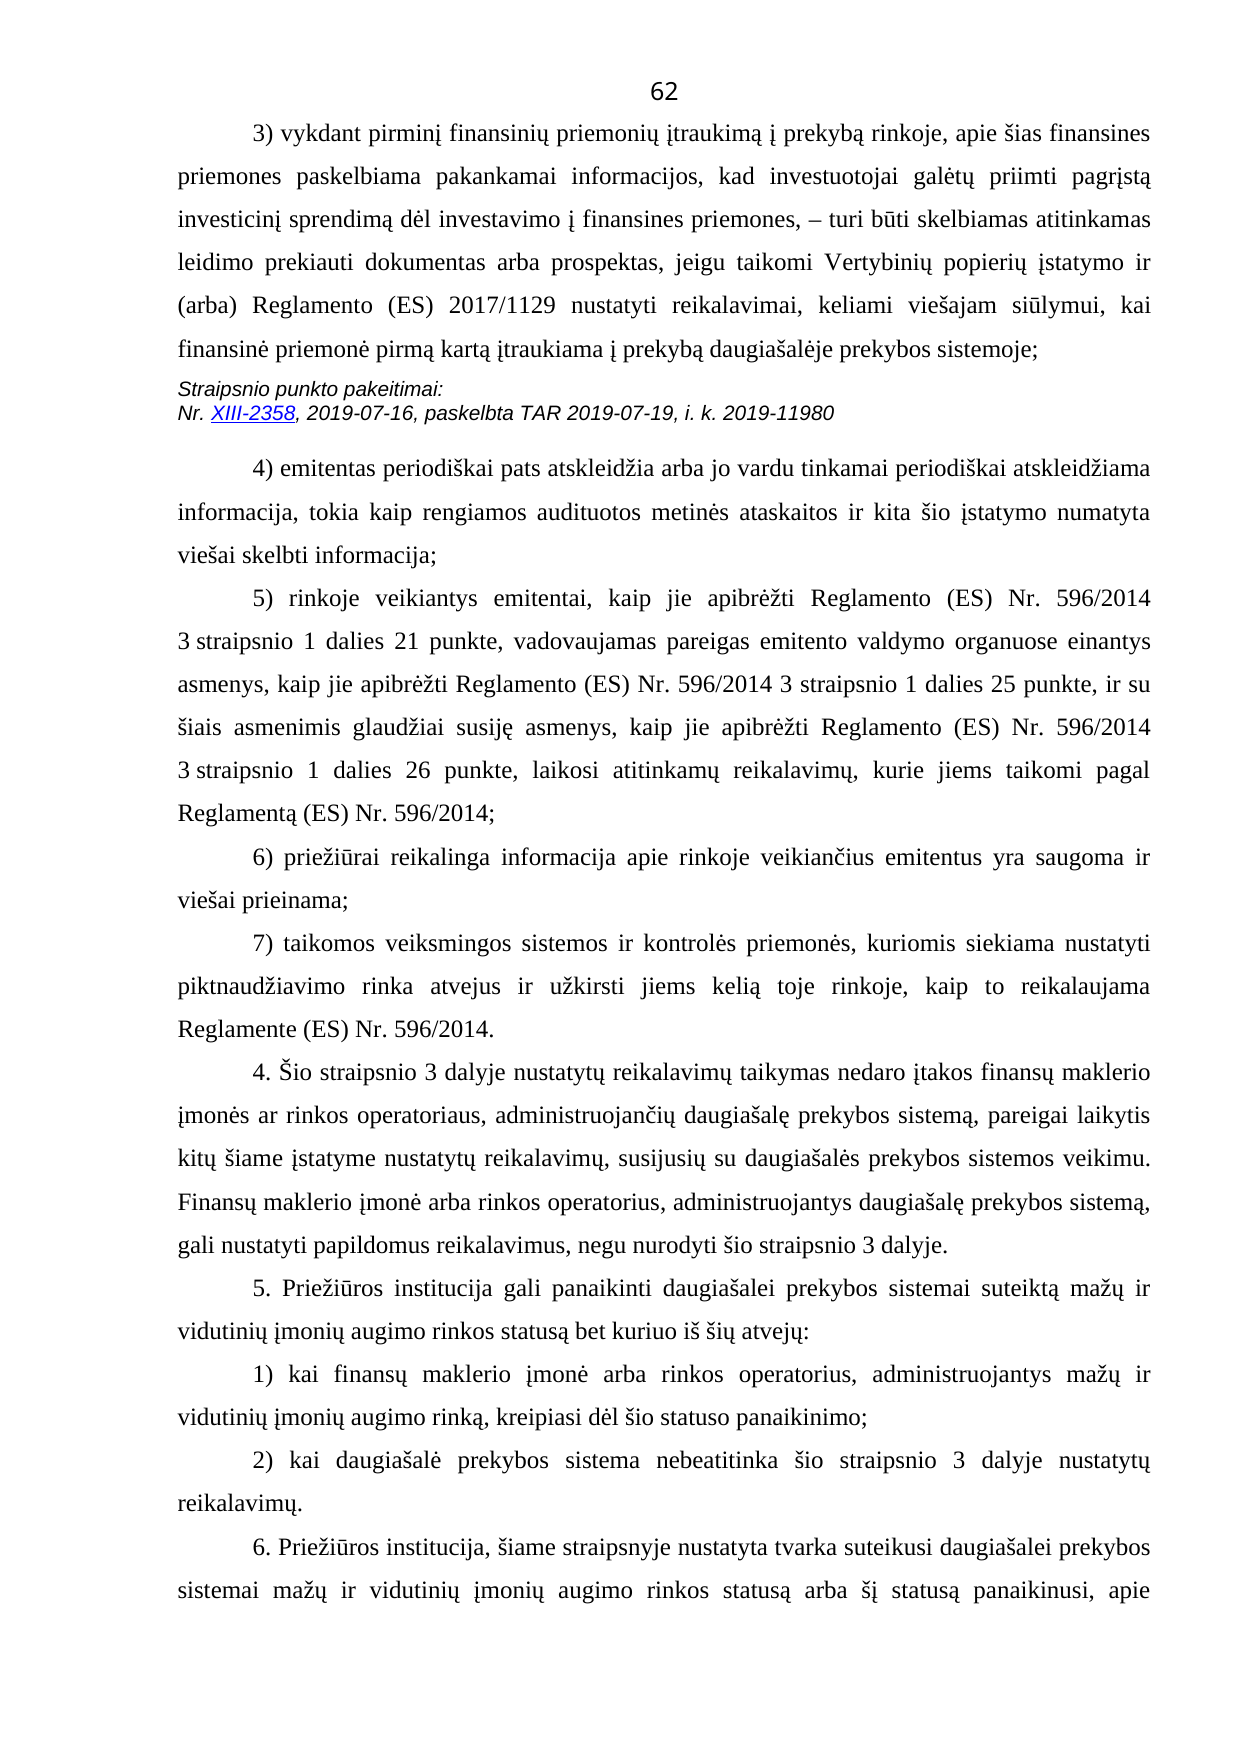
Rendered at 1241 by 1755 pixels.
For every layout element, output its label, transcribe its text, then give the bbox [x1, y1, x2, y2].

text Straipsnio punkto pakeitimai: [177, 377, 1152, 401]
text 5. Priežiūros institucija gali panaikinti daugiašalei prekybos sistemai suteiktą mažų ir vidutinių įmonių augimo rinkos statusą bet kuriuo iš šių atvejų: [177, 1273, 1152, 1345]
text 4) emitentas periodiškai pats atskleidžia arba jo vardu tinkamai periodiškai atskleidžiama informacija, tokia kaip rengiamos audituotos metinės ataskaitos ir kita šio įstatymo numatyta viešai skelbti informacija; [177, 453, 1152, 568]
text Nr. XIII-2358, 2019-07-16, paskelbta TAR 2019-07-19, i. k. 2019-11980 [177, 401, 1152, 425]
text 6) priežiūrai reikalinga informacija apie rinkoje veikiančius emitentus yra saugoma ir viešai prieinama; [177, 842, 1152, 913]
text 2) kai daugiašalė prekybos sistema nebeatitinka šio straipsnio 3 dalyje nustatytų reikalavimų. [177, 1445, 1152, 1517]
text 5) rinkoje veikiantys emitentai, kaip jie apibrėžti Reglamento (ES) Nr. 596/2014 3 straipsnio 1 dalies 21 punkte, vadovaujamas pareigas emitento valdymo organuose einantys asmenys, kaip jie apibrėžti Reglamento (ES) Nr. 596/2014 3 straipsnio 1 dalies 25 punkte, ir su šiais asmenimis glaudžiai susiję asmenys, kaip jie apibrėžti Reglamento (ES) Nr. 596/2014 3 straipsnio 1 dalies 26 punkte, laikosi atitinkamų reikalavimų, kurie jiems taikomi pagal Reglamentą (ES) Nr. 596/2014; [177, 583, 1152, 827]
text 7) taikomos veiksmingos sistemos ir kontrolės priemonės, kuriomis siekiama nustatyti piktnaudžiavimo rinka atvejus ir užkirsti jiems kelią toje rinkoje, kaip to reikalaujama Reglamente (ES) Nr. 596/2014. [177, 928, 1152, 1043]
text 1) kai finansų maklerio įmonė arba rinkos operatorius, administruojantys mažų ir vidutinių įmonių augimo rinką, kreipiasi dėl šio statuso panaikinimo; [177, 1359, 1152, 1431]
text 6. Priežiūros institucija, šiame straipsnyje nustatyta tvarka suteikusi daugiašalei prekybos sistemai mažų ir vidutinių įmonių augimo rinkos statusą arba šį statusą panaikinusi, apie [177, 1532, 1152, 1603]
text 4. Šio straipsnio 3 dalyje nustatytų reikalavimų taikymas nedaro įtakos finansų maklerio įmonės ar rinkos operatoriaus, administruojančių daugiašalę prekybos sistemą, pareigai laikytis kitų šiame įstatyme nustatytų reikalavimų, susijusių su daugiašalės prekybos sistemos veikimu. Finansų maklerio įmonė arba rinkos operatorius, administruojantys daugiašalę prekybos sistemą, gali nustatyti papildomus reikalavimus, negu nurodyti šio straipsnio 3 dalyje. [177, 1057, 1152, 1258]
text 3) vykdant pirminį finansinių priemonių įtraukimą į prekybą rinkoje, apie šias finansines priemones paskelbiama pakankamai informacijos, kad investuotojai galėtų priimti pagrįstą investicinį sprendimą dėl investavimo į finansines priemones, – turi būti skelbiamas atitinkamas leidimo prekiauti dokumentas arba prospektas, jeigu taikomi Vertybinių popierių įstatymo ir (arba) Reglamento (ES) 2017/1129 nustatyti reikalavimai, keliami viešajam siūlymui, kai finansinė priemonė pirmą kartą įtraukiama į prekybą daugiašalėje prekybos sistemoje; [177, 118, 1152, 362]
